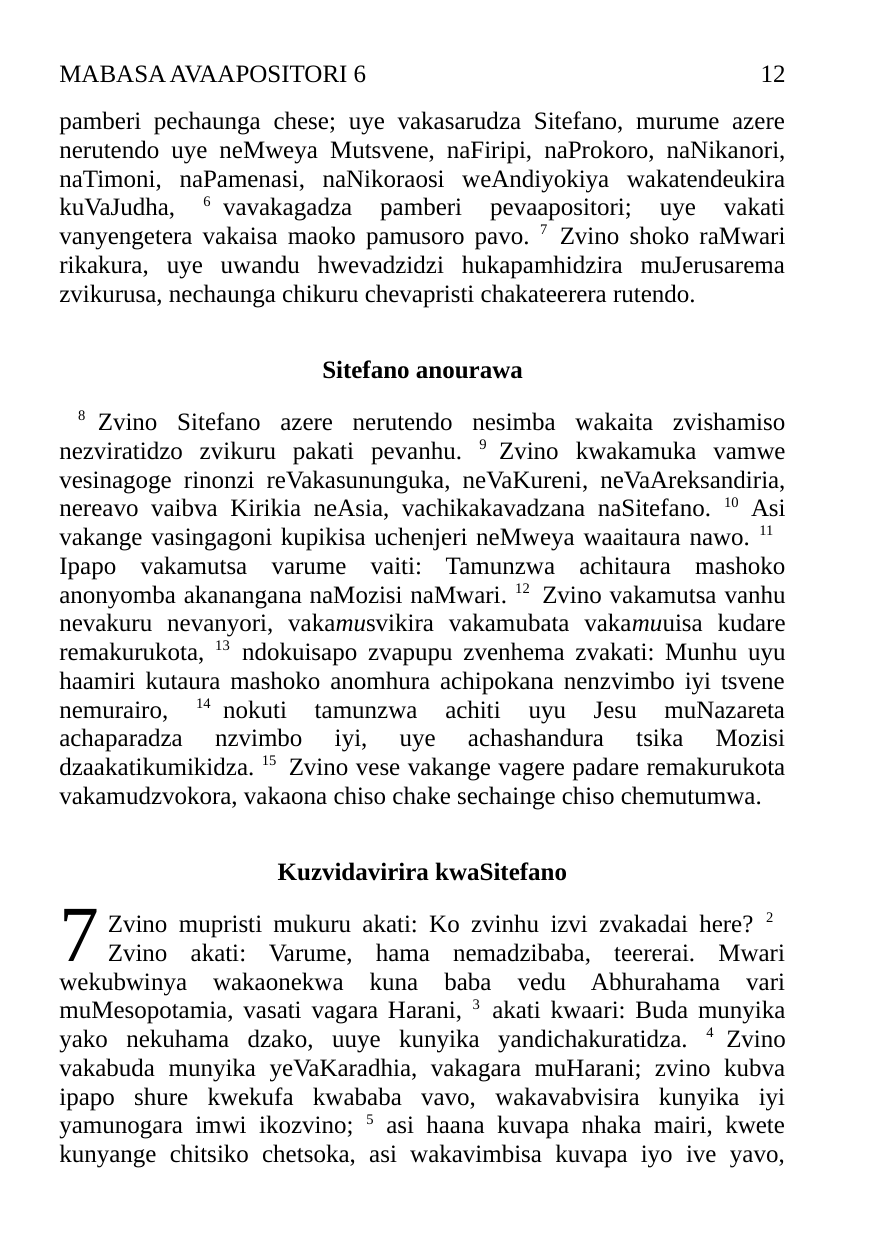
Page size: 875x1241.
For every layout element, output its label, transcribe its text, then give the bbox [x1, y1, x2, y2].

text 8 Zvino Sitefano azere nerutendo nesimba wakaita zvishamiso nezviratidzo zvikuru pakati pevanhu. 9 Zvino kwakamuka vamwe vesinagoge rinonzi reVakasununguka, neVaKureni, neVaAreksandiria, nereavo vaibva Kirikia neAsia, vachikakavadzana naSitefano. 10 Asi vakange vasingagoni kupikisa uchenjeri neMweya waaitaura nawo. 11 Ipapo vakamutsa varume vaiti: Tamunzwa achitaura mashoko anonyomba akanangana naMozisi naMwari. 12 Zvino vakamutsa vanhu nevakuru nevanyori, vakamusvikira vakamubata vakamuuisa kudare remakurukota, 13 ndokuisapo zvapupu zvenhema zvakati: Munhu uyu haamiri kutaura mashoko anomhura achipokana nenzvimbo iyi tsvene nemurairo, 14 nokuti tamunzwa achiti uyu Jesu muNazareta achaparadza nzvimbo iyi, uye achashandura tsika Mozisi dzaakatikumikidza. 15 Zvino vese vakange vagere padare remakurukota vakamudzvokora, vakaona chiso chake sechainge chiso chemutumwa. [59, 407, 786, 810]
text 7Zvino mupristi mukuru akati: Ko zvinhu izvi zvakadai here? 2 Zvino akati: Varume, hama nemadzibaba, teererai. Mwari wekubwinya wakaonekwa kuna baba vedu Abhurahama vari muMesopotamia, vasati vagara Harani, 3 akati kwaari: Buda munyika yako nekuhama dzako, uuye kunyika yandichakuratidza. 4 Zvino vakabuda munyika yeVaKaradhia, vakagara muHarani; zvino kubva ipapo shure kwekufa kwababa vavo, wakavabvisira kunyika iyi yamunogara imwi ikozvino; 5 asi haana kuvapa nhaka mairi, kwete kunyange chitsiko chetsoka, asi wakavimbisa kuvapa iyo ive yavo, [59, 909, 786, 1168]
text Kuzvidavirira kwaSitefano [59, 857, 786, 886]
text pamberi pechaunga chese; uye vakasarudza Sitefano, murume azere nerutendo uye neMweya Mutsvene, naFiripi, naProkoro, naNikanori, naTimoni, naPamenasi, naNikoraosi weAndiyokiya wakatendeukira kuVaJudha, 6 vavakagadza pamberi pevaapositori; uye vakati vanyengetera vakaisa maoko pamusoro pavo. 7 Zvino shoko raMwari rikakura, uye uwandu hwevadzidzi hukapamhidzira muJerusarema zvikurusa, nechaunga chikuru chevapristi chakateerera rutendo. [59, 106, 786, 307]
text Sitefano anourawa [59, 355, 786, 383]
